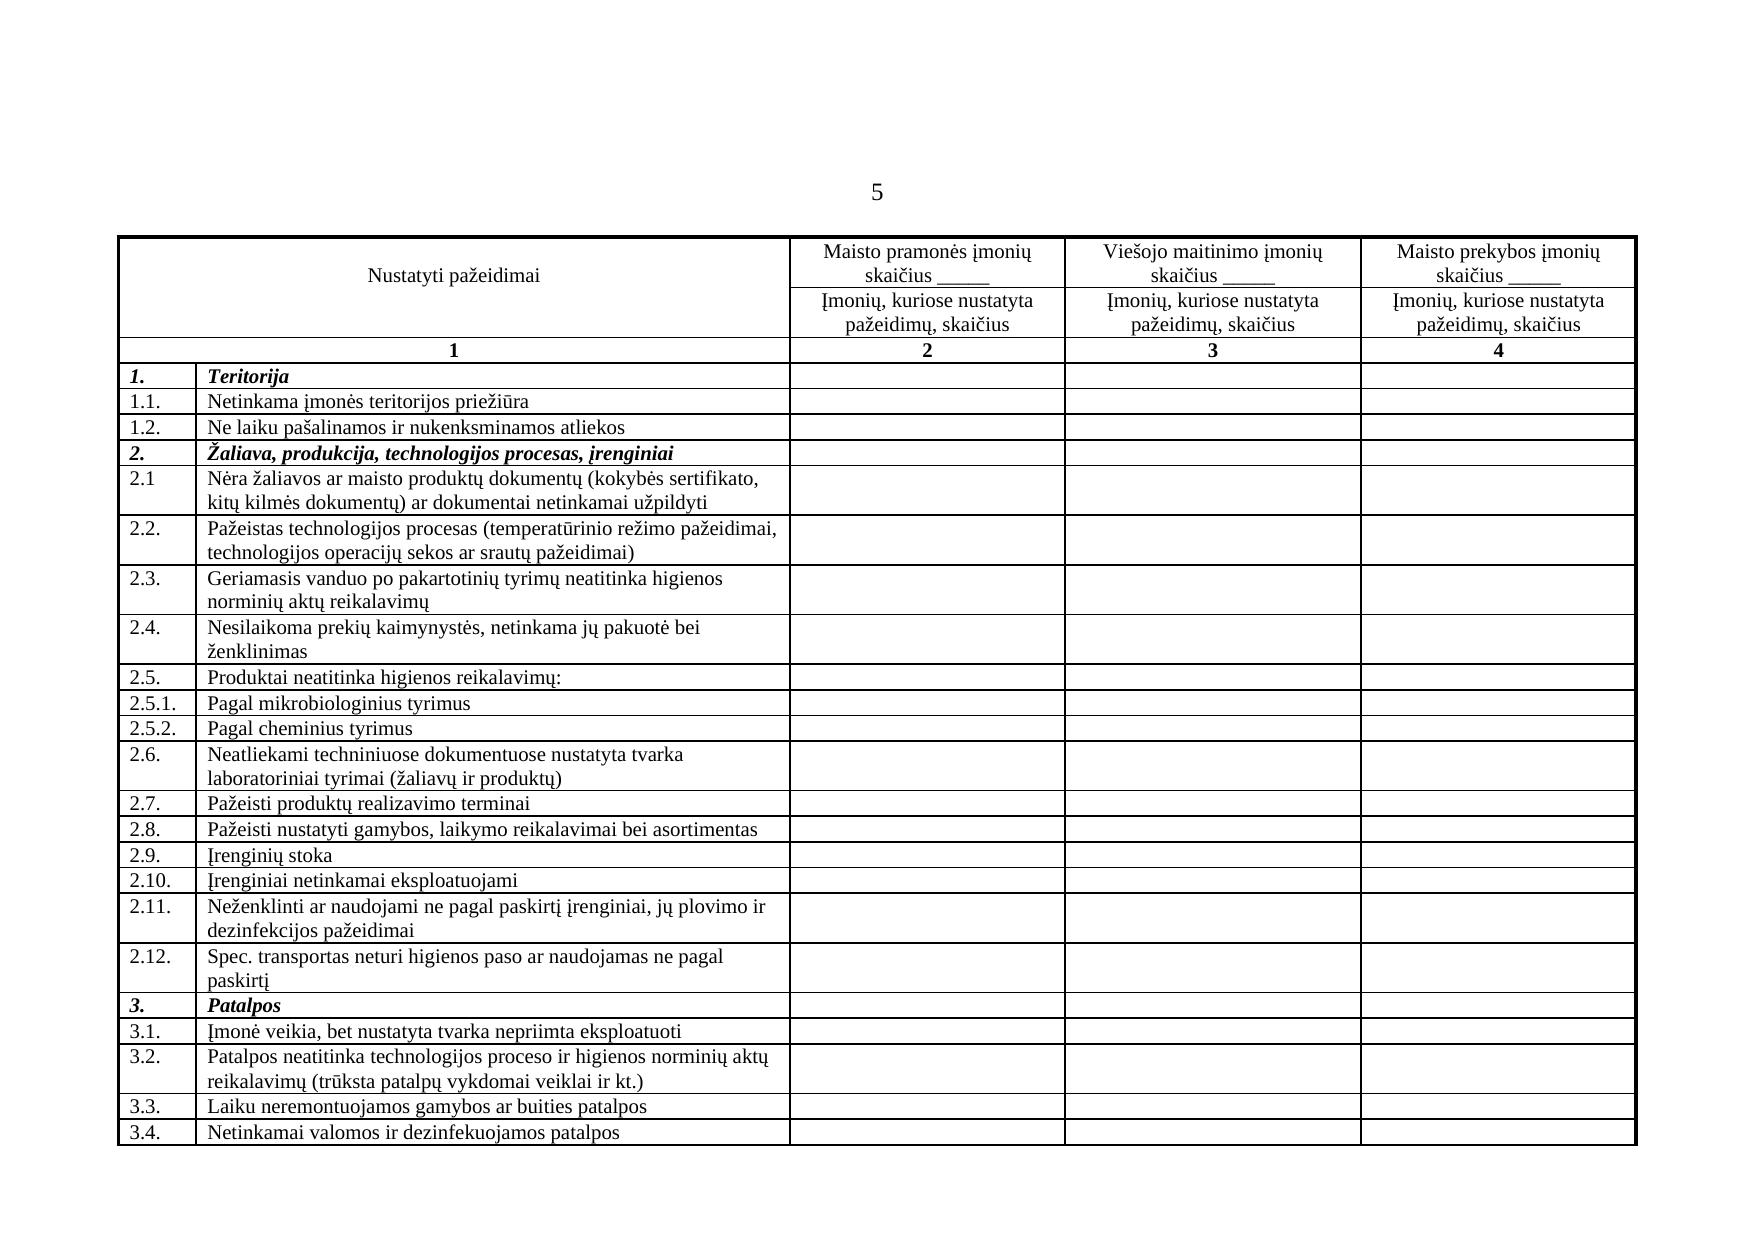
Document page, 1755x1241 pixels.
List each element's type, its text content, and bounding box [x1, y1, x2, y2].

table_cell Patalpos neatitinka technologijos proceso ir higienos norminių aktų reikalavimų (trūksta patalpų vykdomai veiklai ir kt.) [197, 1045, 789, 1093]
table_cell [791, 817, 1064, 841]
table_cell [1362, 716, 1634, 740]
table_cell [1066, 566, 1360, 613]
table_cell [791, 993, 1064, 1017]
table_cell Pagal mikrobiologinius tyrimus [197, 691, 789, 714]
table_cell [791, 566, 1064, 613]
table_cell pagal cheminius tyrimus [197, 716, 789, 740]
table_header Maisto pramonės įmonių skaičius _____ [791, 239, 1064, 287]
table_cell Įmonių, kuriose nustatyta pažeidimų, skaičius [791, 288, 1064, 336]
table_cell [1066, 364, 1360, 388]
table_cell Netinkama įmonės teritorijos priežiūra [197, 389, 789, 413]
table_cell [791, 1019, 1064, 1043]
table_cell 3.3. [120, 1094, 195, 1118]
table_cell Neatliekami techniniuose dokumentuose nustatyta tvarka laboratoriniai tyrimai (žaliavų ir produktų) [197, 742, 789, 790]
table_cell Patalpos [197, 993, 789, 1017]
table_cell [1066, 615, 1360, 663]
table_cell [1362, 1120, 1634, 1144]
table_cell [1362, 516, 1634, 564]
table_cell Įrenginių stoka [197, 843, 789, 867]
table_cell Pažeisti nustatyti gamybos, laikymo reikalavimai bei asortimentas [197, 817, 789, 841]
table_cell [1362, 615, 1634, 663]
table_cell 1. [120, 364, 195, 388]
table_cell 2.5.1. [120, 691, 195, 714]
table_cell Nėra žaliavos ar maisto produktų dokumentų (kokybės sertifikato, kitų kilmės dokumentų) ar dokumentai netinkamai užpildyti [197, 466, 789, 514]
table_cell [1066, 665, 1360, 689]
table_cell [791, 389, 1064, 413]
table_cell 2.7. [120, 791, 195, 815]
table_cell [1066, 944, 1360, 992]
table_cell 3.2. [120, 1045, 195, 1093]
table_header Nustatyti pažeidimai [120, 239, 789, 287]
table_cell [791, 615, 1064, 663]
table_cell 2.5. [120, 665, 195, 689]
table_cell 3. [120, 993, 195, 1017]
table_cell [1066, 691, 1360, 714]
table_cell [791, 364, 1064, 388]
table_cell [1066, 868, 1360, 892]
table_cell 2.2. [120, 516, 195, 564]
table_cell 2.10. [120, 868, 195, 892]
table_cell [791, 516, 1064, 564]
table_cell [791, 944, 1064, 992]
table_cell [791, 665, 1064, 689]
table_cell [1066, 993, 1360, 1017]
table_cell [1066, 466, 1360, 514]
table_cell [1362, 1094, 1634, 1118]
table_cell [1066, 894, 1360, 942]
table_cell [791, 1120, 1064, 1144]
table_cell [791, 1094, 1064, 1118]
table_cell 2.11. [120, 894, 195, 942]
table_cell [791, 466, 1064, 514]
table_cell Teritorija [197, 364, 789, 388]
table_cell [1066, 817, 1360, 841]
table_cell Geriamasis vanduo po pakartotinių tyrimų neatitinka higienos norminių aktų reikalavimų [197, 566, 789, 613]
table_cell 1 [120, 338, 789, 362]
table_cell 3.4. [120, 1120, 195, 1144]
table_cell [1362, 566, 1634, 613]
table_cell 2.3. [120, 566, 195, 613]
table_cell Nesilaikoma prekių kaimynystės, netinkama jų pakuotė bei ženklinimas [197, 615, 789, 663]
table_cell 2.5.2. [120, 716, 195, 740]
table_cell įrenginiai netinkamai eksploatuojami [197, 868, 789, 892]
table_cell [1066, 1120, 1360, 1144]
table_cell 1.2. [120, 415, 195, 439]
table_cell Įmonių, kuriose nustatyta pažeidimų, skaičius [1066, 288, 1360, 336]
table_cell [791, 415, 1064, 439]
table_cell Žaliava, produkcija, technologijos procesas, įrenginiai [197, 441, 789, 464]
table_cell Įmonių, kuriose nustatyta pažeidimų, skaičius [1362, 288, 1634, 336]
table_cell [1362, 868, 1634, 892]
table_cell Įmonė veikia, bet nustatyta tvarka nepriimta eksploatuoti [197, 1019, 789, 1043]
table_cell 2. [120, 441, 195, 464]
table_cell [1362, 364, 1634, 388]
table_cell [1066, 516, 1360, 564]
table_cell Ne laiku pašalinamos ir nukenksminamos atliekos [197, 415, 789, 439]
table_cell [791, 441, 1064, 464]
table_cell Spec. transportas neturi higienos paso ar naudojamas ne pagal paskirtį [197, 944, 789, 992]
table_cell Pažeisti produktų realizavimo terminai [197, 791, 789, 815]
table_cell 2 [791, 338, 1064, 362]
table_cell [791, 791, 1064, 815]
table_cell [1362, 389, 1634, 413]
table_cell [1362, 665, 1634, 689]
table_cell [1066, 716, 1360, 740]
table_cell [1066, 742, 1360, 790]
table_cell [1362, 894, 1634, 942]
table_cell Pažeistas technologijos procesas (temperatūrinio režimo pažeidimai, technologijos operacijų sekos ar srautų pažeidimai) [197, 516, 789, 564]
table_cell 3 [1066, 338, 1360, 362]
table_cell [1362, 993, 1634, 1017]
table_cell [1066, 389, 1360, 413]
table_cell 2.8. [120, 817, 195, 841]
table_cell [1362, 817, 1634, 841]
table_cell [1066, 791, 1360, 815]
table_cell 2.9. [120, 843, 195, 867]
table_cell [120, 287, 789, 336]
table_cell 2.12. [120, 944, 195, 992]
table_cell Neženklinti ar naudojami ne pagal paskirtį įrenginiai, jų plovimo ir dezinfekcijos pažeidimai [197, 894, 789, 942]
table_cell [1362, 742, 1634, 790]
table_cell [1362, 466, 1634, 514]
table_cell [1066, 1045, 1360, 1093]
table_cell [1066, 441, 1360, 464]
table_cell 4 [1362, 338, 1634, 362]
table_cell [791, 716, 1064, 740]
table_cell [1362, 791, 1634, 815]
table_cell 2.1 [120, 466, 195, 514]
table_cell Produktai neatitinka higienos reikalavimų: [197, 665, 789, 689]
table_cell [791, 868, 1064, 892]
table_cell 3.1. [120, 1019, 195, 1043]
table_cell Netinkamai valomos ir dezinfekuojamos patalpos [197, 1120, 789, 1144]
table_header Viešojo maitinimo įmonių skaičius _____ [1066, 239, 1360, 287]
table_cell [1362, 1019, 1634, 1043]
table_cell 2.6. [120, 742, 195, 790]
table_cell [1066, 415, 1360, 439]
table_cell [1066, 843, 1360, 867]
table_cell [1362, 691, 1634, 714]
table_cell 2.4. [120, 615, 195, 663]
table_cell [1362, 1045, 1634, 1093]
table_cell [791, 894, 1064, 942]
table_cell [1066, 1019, 1360, 1043]
table_cell [1362, 944, 1634, 992]
table_cell [1362, 843, 1634, 867]
table_cell Laiku neremontuojamos gamybos ar buities patalpos [197, 1094, 789, 1118]
table_cell [1362, 441, 1634, 464]
table_cell 1.1. [120, 389, 195, 413]
table_cell [791, 742, 1064, 790]
table_cell [791, 691, 1064, 714]
table_cell [1066, 1094, 1360, 1118]
table_header Maisto prekybos įmonių skaičius _____ [1362, 239, 1634, 287]
table_cell [791, 843, 1064, 867]
table_cell [791, 1045, 1064, 1093]
table_cell [1362, 415, 1634, 439]
